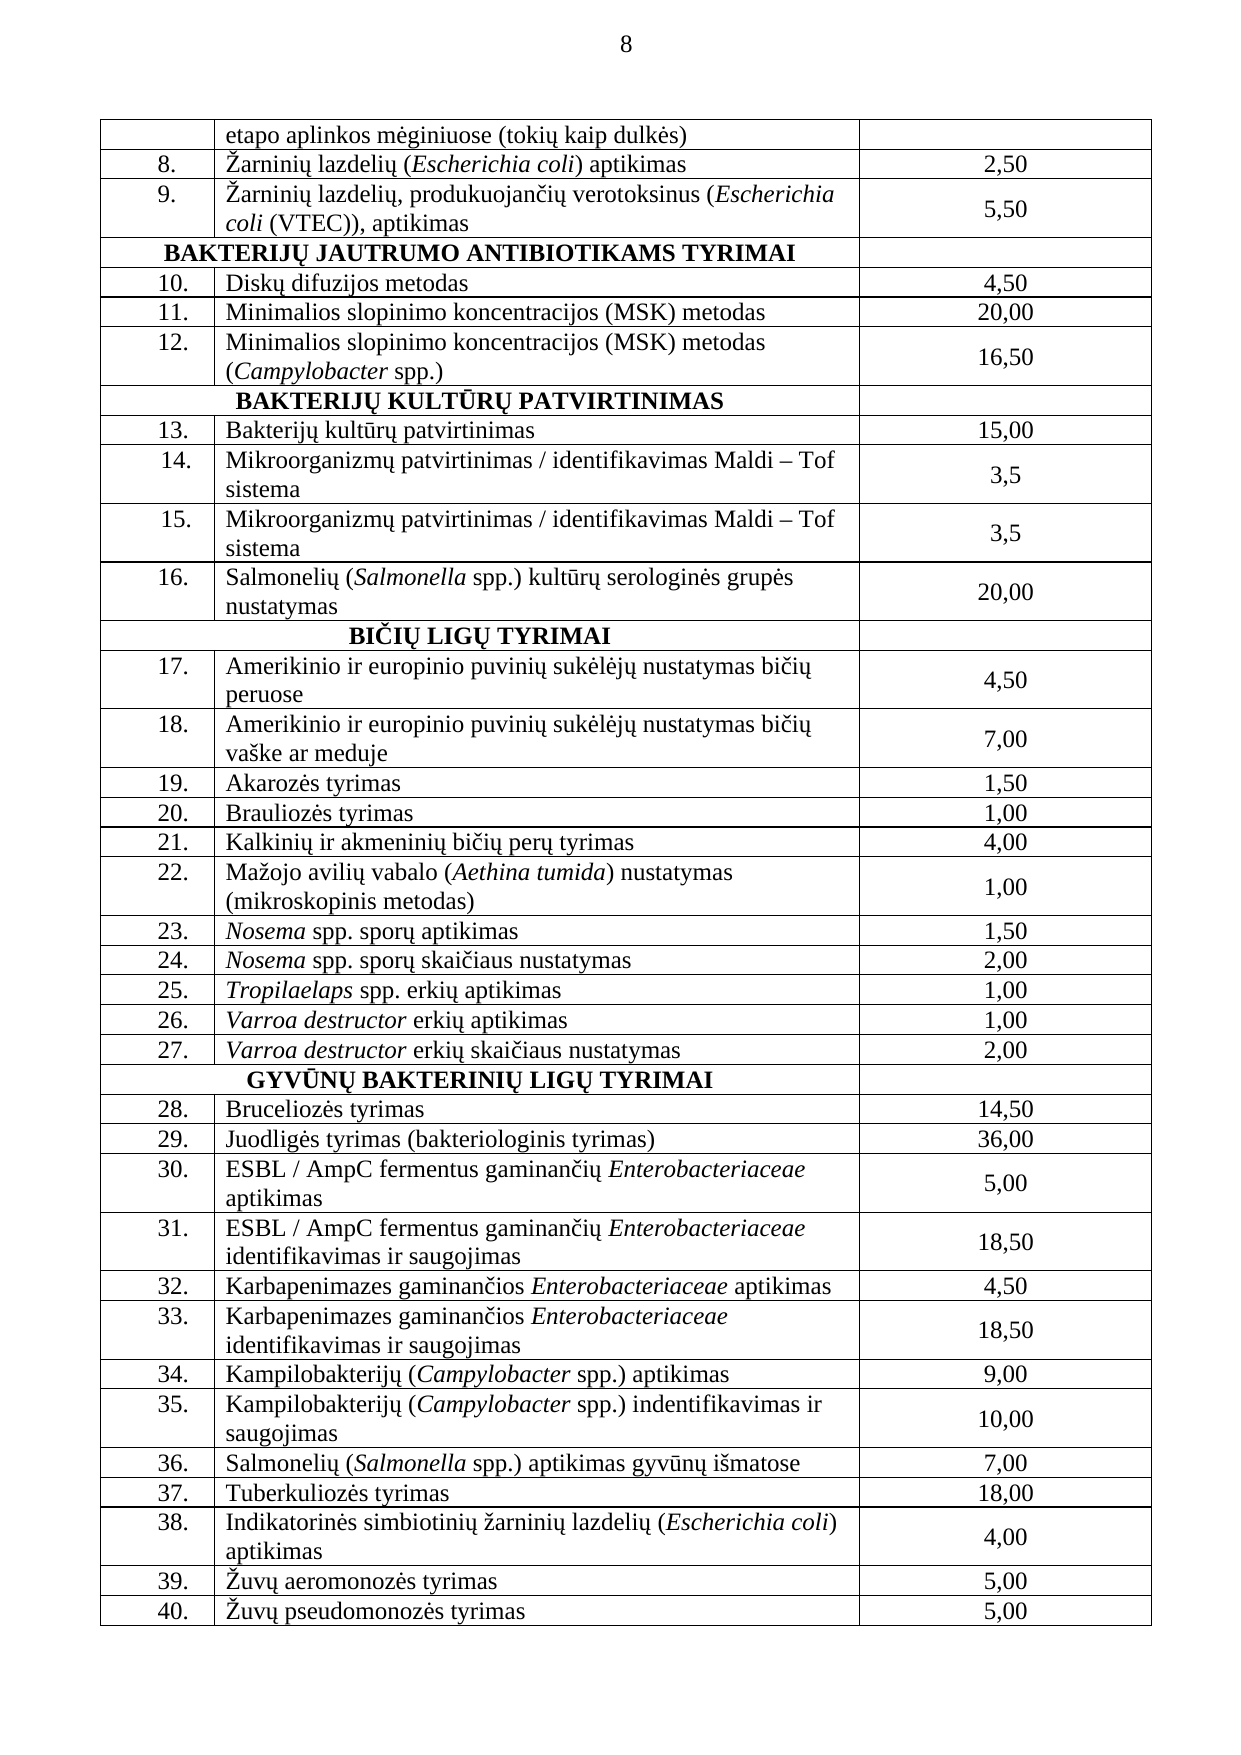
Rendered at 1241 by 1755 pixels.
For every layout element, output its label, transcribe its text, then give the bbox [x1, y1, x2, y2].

table_cell 21. [101, 828, 214, 856]
table_cell Žuvų aeromonozės tyrimas [215, 1566, 859, 1595]
table_cell Varroa destructor erkių skaičiaus nustatymas [215, 1035, 859, 1064]
table_cell 20,00 [860, 298, 1151, 326]
table_cell 16,50 [860, 327, 1151, 385]
table_cell 18. [101, 709, 214, 767]
table_cell 22. [101, 857, 214, 915]
table_cell ESBL / AmpC fermentus gaminančių Enterobacteriaceae identifikavimas ir saugojimas [215, 1213, 859, 1270]
table_cell Kampilobakterijų (Campylobacter spp.) indentifikavimas ir saugojimas [215, 1389, 859, 1447]
table_cell 1,00 [860, 857, 1151, 915]
table_cell Karbapenimazes gaminančios Enterobacteriaceae identifikavimas ir saugojimas [215, 1301, 859, 1358]
table_cell 24. [101, 946, 214, 974]
table_cell Bakterijų kultūrų patvirtinimas [215, 416, 859, 444]
table_cell 10. [101, 268, 214, 296]
table_cell Minimalios slopinimo koncentracijos (MSK) metodas [215, 298, 859, 326]
table_cell 36. [101, 1448, 214, 1477]
table_cell [860, 386, 1151, 414]
table_cell BIČIŲ LIGŲ TYRIMAI [101, 621, 859, 650]
table_cell 14,50 [860, 1095, 1151, 1123]
table_cell Salmonelių (Salmonella spp.) aptikimas gyvūnų išmatose [215, 1448, 859, 1477]
table_cell Diskų difuzijos metodas [215, 268, 859, 296]
table_cell Akarozės tyrimas [215, 768, 859, 797]
table_cell Bruceliozės tyrimas [215, 1095, 859, 1123]
table_cell Brauliozės tyrimas [215, 798, 859, 826]
table_cell [860, 1065, 1151, 1093]
table_cell 37. [101, 1478, 214, 1506]
table_cell Nosema spp. sporų aptikimas [215, 916, 859, 944]
table_cell 27. [101, 1035, 214, 1064]
table_cell BAKTERIJŲ KULTŪRŲ PATVIRTINIMAS [101, 386, 859, 414]
table_cell 4,00 [860, 828, 1151, 856]
table_cell [101, 120, 214, 148]
table_cell Amerikinio ir europinio puvinių sukėlėjų nustatymas bičių peruose [215, 651, 859, 708]
table_cell 20,00 [860, 563, 1151, 620]
table_cell 16. [101, 563, 214, 620]
table_cell 15. [101, 504, 214, 561]
table_cell 1,50 [860, 916, 1151, 944]
table_cell 14. [101, 445, 214, 503]
table_cell 2,50 [860, 150, 1151, 178]
table_cell Varroa destructor erkių aptikimas [215, 1005, 859, 1034]
table_cell 34. [101, 1360, 214, 1388]
table_cell 12. [101, 327, 214, 385]
table_cell 8. [101, 150, 214, 178]
table_cell 29. [101, 1124, 214, 1153]
table_cell 11. [101, 298, 214, 326]
table_cell [860, 621, 1151, 650]
table_cell 30. [101, 1154, 214, 1212]
table_cell 25. [101, 975, 214, 1004]
table_cell 1,00 [860, 1005, 1151, 1034]
table_cell 19. [101, 768, 214, 797]
table_cell 23. [101, 916, 214, 944]
table_cell 5,00 [860, 1596, 1151, 1624]
table_cell Mikroorganizmų patvirtinimas / identifikavimas Maldi – Tof sistema [215, 504, 859, 561]
table_cell 35. [101, 1389, 214, 1447]
table_cell Tuberkuliozės tyrimas [215, 1478, 859, 1506]
table_cell 7,00 [860, 709, 1151, 767]
table_cell Kampilobakterijų (Campylobacter spp.) aptikimas [215, 1360, 859, 1388]
table_cell 3,5 [860, 445, 1151, 503]
table_cell 5,50 [860, 179, 1151, 237]
table_cell 2,00 [860, 946, 1151, 974]
table_cell 32. [101, 1271, 214, 1300]
table_cell BAKTERIJŲ JAUTRUMO ANTIBIOTIKAMS TYRIMAI [101, 238, 859, 267]
table_cell Nosema spp. sporų skaičiaus nustatymas [215, 946, 859, 974]
table_cell 38. [101, 1508, 214, 1565]
table_cell 33. [101, 1301, 214, 1358]
table_cell 31. [101, 1213, 214, 1270]
table_cell etapo aplinkos mėginiuose (tokių kaip dulkės) [215, 120, 859, 148]
table_cell ESBL / AmpC fermentus gaminančių Enterobacteriaceae aptikimas [215, 1154, 859, 1212]
table_cell 5,00 [860, 1566, 1151, 1595]
table_cell Mikroorganizmų patvirtinimas / identifikavimas Maldi – Tof sistema [215, 445, 859, 503]
table_cell 18,50 [860, 1213, 1151, 1270]
table_cell 9. [101, 179, 214, 237]
table_cell Žuvų pseudomonozės tyrimas [215, 1596, 859, 1624]
table_cell Tropilaelaps spp. erkių aptikimas [215, 975, 859, 1004]
table_cell 4,50 [860, 268, 1151, 296]
table_cell Žarninių lazdelių, produkuojančių verotoksinus (Escherichia coli (VTEC)), aptikimas [215, 179, 859, 237]
table_cell 4,00 [860, 1508, 1151, 1565]
table_cell 17. [101, 651, 214, 708]
table_cell Karbapenimazes gaminančios Enterobacteriaceae aptikimas [215, 1271, 859, 1300]
table_cell Salmonelių (Salmonella spp.) kultūrų serologinės grupės nustatymas [215, 563, 859, 620]
table_cell Indikatorinės simbiotinių žarninių lazdelių (Escherichia coli) aptikimas [215, 1508, 859, 1565]
table_cell Žarninių lazdelių (Escherichia coli) aptikimas [215, 150, 859, 178]
table_cell 20. [101, 798, 214, 826]
table_cell Kalkinių ir akmeninių bičių perų tyrimas [215, 828, 859, 856]
table_cell 4,50 [860, 651, 1151, 708]
table_cell 9,00 [860, 1360, 1151, 1388]
table_cell [860, 120, 1151, 148]
table_cell 13. [101, 416, 214, 444]
table_cell 28. [101, 1095, 214, 1123]
table_cell Juodligės tyrimas (bakteriologinis tyrimas) [215, 1124, 859, 1153]
table_cell 39. [101, 1566, 214, 1595]
table_cell GYVŪNŲ BAKTERINIŲ LIGŲ TYRIMAI [101, 1065, 859, 1093]
table_cell 15,00 [860, 416, 1151, 444]
table_cell 10,00 [860, 1389, 1151, 1447]
table_cell 4,50 [860, 1271, 1151, 1300]
table_cell 36,00 [860, 1124, 1151, 1153]
table_cell Amerikinio ir europinio puvinių sukėlėjų nustatymas bičių vaške ar meduje [215, 709, 859, 767]
table_cell 18,50 [860, 1301, 1151, 1358]
table_cell 7,00 [860, 1448, 1151, 1477]
table_cell 2,00 [860, 1035, 1151, 1064]
table_cell Minimalios slopinimo koncentracijos (MSK) metodas (Campylobacter spp.) [215, 327, 859, 385]
table_cell 18,00 [860, 1478, 1151, 1506]
table_cell 1,50 [860, 768, 1151, 797]
table_cell 40. [101, 1596, 214, 1624]
table_cell [860, 238, 1151, 267]
table_cell 1,00 [860, 798, 1151, 826]
table_cell 5,00 [860, 1154, 1151, 1212]
table_cell 1,00 [860, 975, 1151, 1004]
table_cell 26. [101, 1005, 214, 1034]
table_cell 3,5 [860, 504, 1151, 561]
table_cell Mažojo avilių vabalo (Aethina tumida) nustatymas (mikroskopinis metodas) [215, 857, 859, 915]
